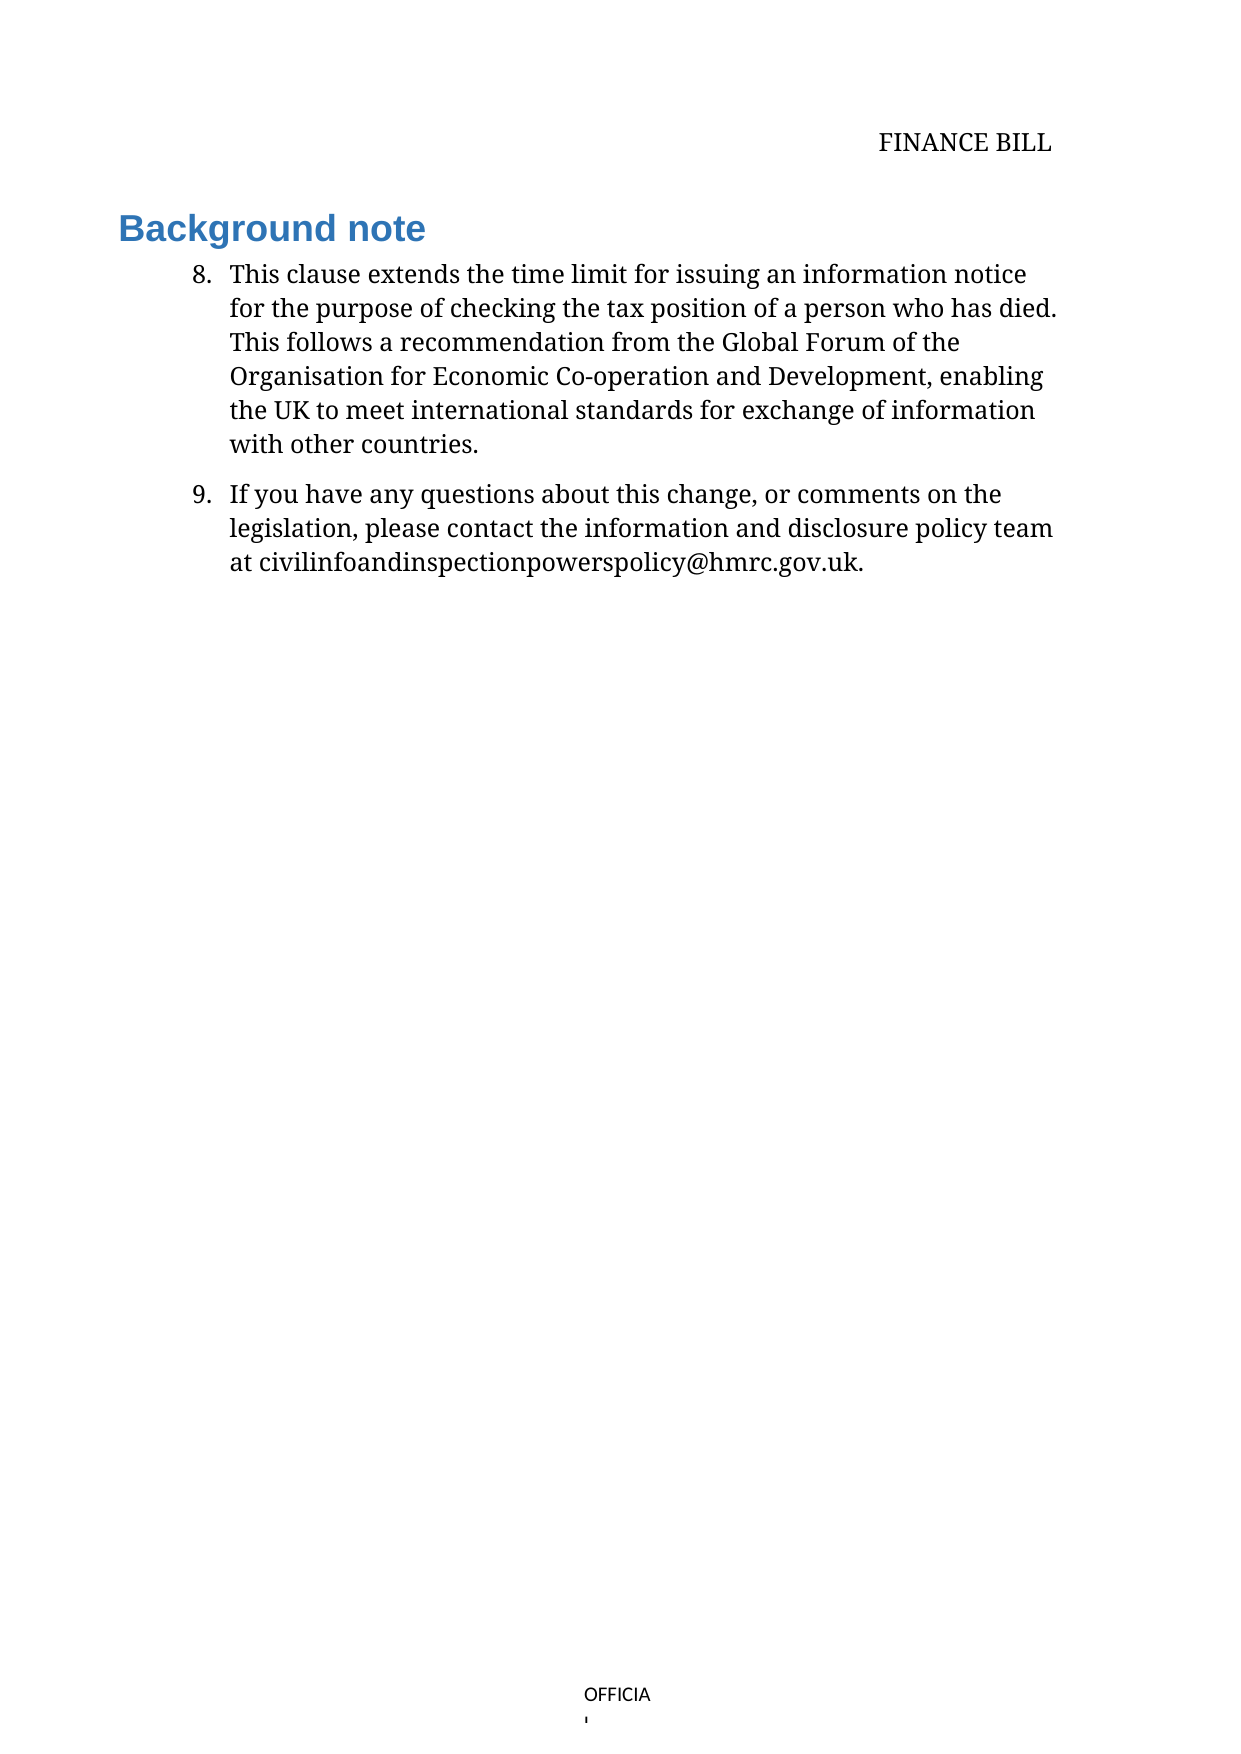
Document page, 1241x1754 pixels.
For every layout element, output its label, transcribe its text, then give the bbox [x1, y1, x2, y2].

list If you have any questions about this change, or comments on the legislation, please contact the information and disclosure policy team at civilinfoandinspectionpowerspolicy@hmrc.gov.uk. [192, 476, 1063, 578]
list This clause extends the time limit for issuing an information notice for the purpose of checking the tax position of a person who has died. This follows a recommendation from the Global Forum of the Organisation for Economic Co-operation and Development, enabling the UK to meet international standards for exchange of information with other countries. [192, 256, 1063, 461]
subtitle Background note [118, 207, 1063, 250]
